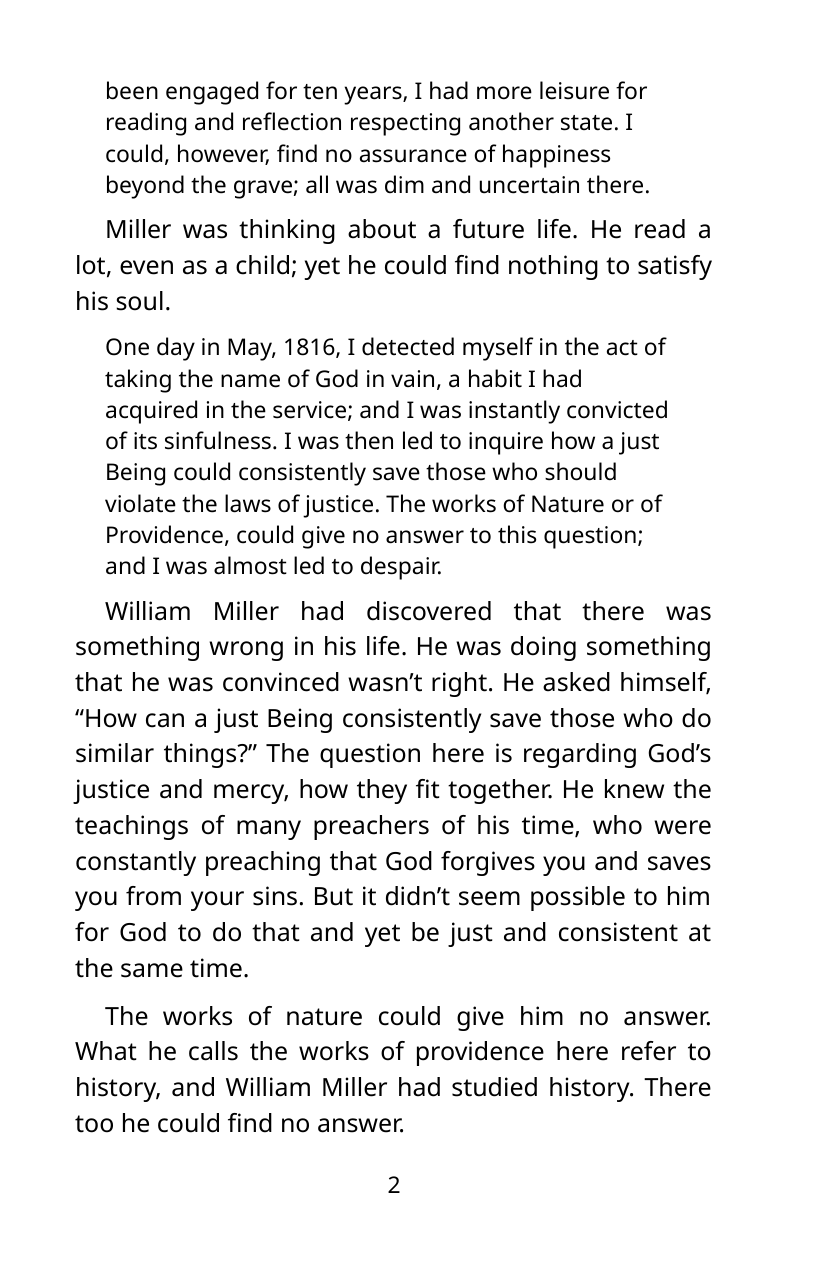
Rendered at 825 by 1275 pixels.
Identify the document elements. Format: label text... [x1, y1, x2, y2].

text William Miller had discovered that there was something wrong in his life. He was doing something that he was convinced wasn’t right. He asked himself, “How can a just Being consistently save those who do similar things?” The question here is regarding God’s justice and mercy, how they fit together. He knew the teachings of many preachers of his time, who were constantly preaching that God forgives you and saves you from your sins. But it didn’t seem possible to him for God to do that and yet be just and consistent at the same time. [75, 593, 712, 984]
text been engaged for ten years, I had more leisure for reading and reflection respecting another state. I could, however, find no assurance of happiness beyond the grave; all was dim and uncertain there. [105, 75, 682, 200]
text One day in May, 1816, I detected myself in the act of taking the name of God in vain, a habit I had acquired in the service; and I was instantly convicted of its sinfulness. I was then led to inquire how a just Being could consistently save those who should violate the laws of justice. The works of Nature or of Providence, could give no answer to this question; and I was almost led to despair. [105, 331, 682, 581]
text Miller was thinking about a future life. He read a lot, even as a child; yet he could find nothing to satisfy his soul. [75, 212, 712, 317]
text The works of nature could give him no answer. What he calls the works of providence here refer to history, and William Miller had studied history. There too he could find no answer. [75, 998, 712, 1139]
